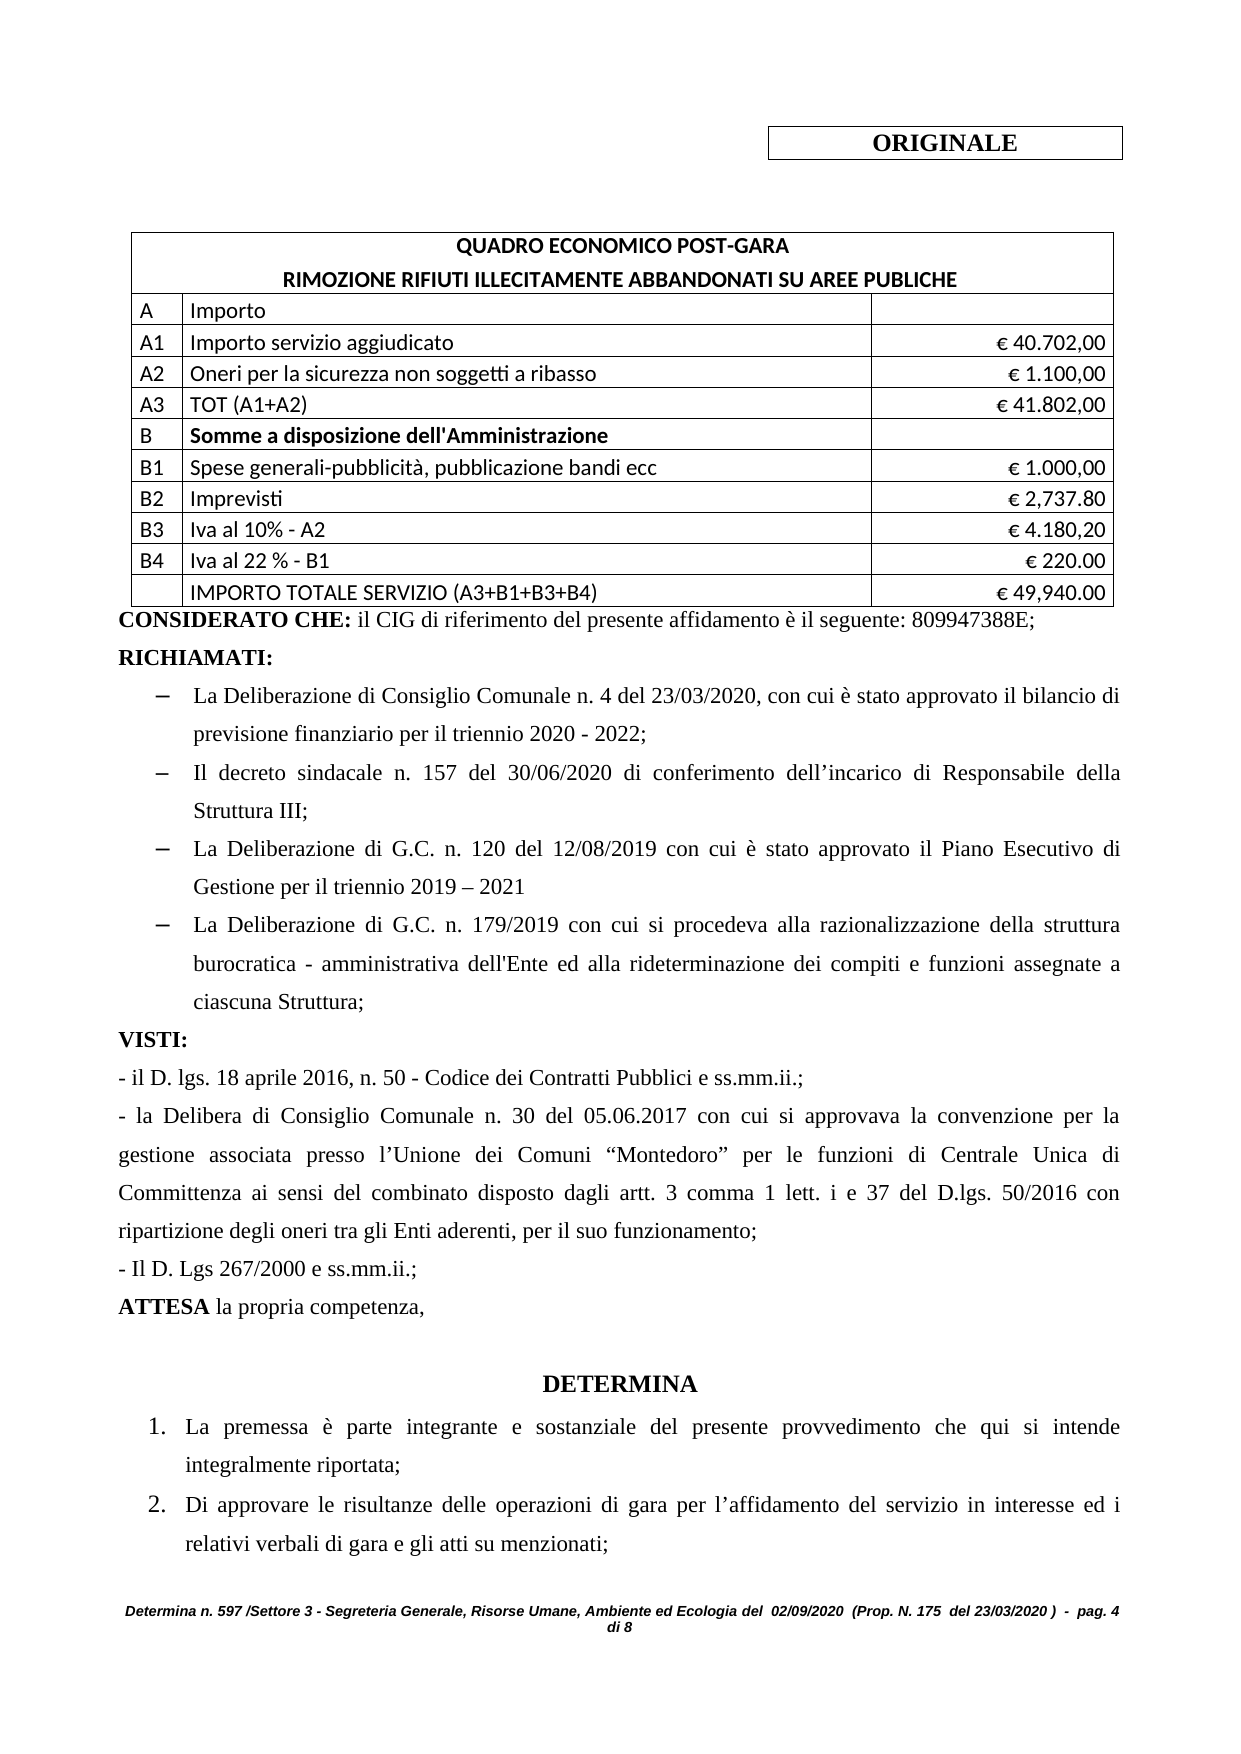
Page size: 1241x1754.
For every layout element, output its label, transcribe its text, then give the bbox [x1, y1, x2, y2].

table_cell [872, 294, 1113, 324]
table_cell Iva al 10% - A2 [183, 513, 871, 543]
table_cell € 40.702,00 [872, 325, 1113, 356]
text ATTESA la propria competenza, [118, 1294, 1122, 1319]
table_cell A [132, 294, 182, 324]
table_cell Importo [183, 294, 871, 324]
table_cell Spese generali-pubblicità, pubblicazione bandi ecc [183, 450, 871, 481]
table_cell B2 [132, 482, 182, 512]
table_cell [132, 575, 182, 606]
table_cell [872, 419, 1113, 449]
text RICHIAMATI: [118, 645, 1122, 670]
list La Deliberazione di G.C. n. 179/2019 con cui si procedeva alla razionalizzazione della struttura burocratica - amministrativa dell'Ente ed alla rideterminazione dei compiti e funzioni assegnate a ciascuna Struttura; [156, 912, 1122, 1014]
text VISTI: [118, 1027, 1122, 1053]
table_cell Imprevisti [183, 482, 871, 512]
list La premessa è parte integrante e sostanziale del presente provvedimento che qui si intende integralmente riportata; [148, 1412, 1122, 1478]
table_cell B4 [132, 544, 182, 574]
table_cell B [132, 419, 182, 449]
list La Deliberazione di G.C. n. 120 del 12/08/2019 con cui è stato approvato il Piano Esecutivo di Gestione per il triennio 2019 – 2021 [156, 836, 1122, 900]
table_cell B3 [132, 513, 182, 543]
table_cell € 2.737,80 [872, 482, 1113, 512]
list La Deliberazione di Consiglio Comunale n. 4 del 23/03/2020, con cui è stato approvato il bilancio di previsione finanziario per il triennio 2020 - 2022; [156, 683, 1122, 747]
list Il decreto sindacale n. 157 del 30/06/2020 di conferimento dell’incarico di Responsabile della Struttura III; [156, 759, 1122, 823]
table_cell TOT (A1+A2) [183, 388, 871, 418]
table_cell Somme a disposizione dell'Amministrazione [183, 419, 871, 449]
text CONSIDERATO CHE: il CIG di riferimento del presente affidamento è il seguente: 809947388E; [118, 607, 1122, 632]
list Di approvare le risultanze delle operazioni di gara per l’affidamento del servizio in interesse ed i relativi verbali di gara e gli atti su menzionati; [148, 1491, 1122, 1556]
table_cell A2 [132, 357, 182, 387]
table_cell € 4.180,20 [872, 513, 1113, 543]
table_cell € 1.000,00 [872, 450, 1113, 481]
text - la Delibera di Consiglio Comunale n. 30 del 05.06.2017 con cui si approvava la convenzione per la gestione associata presso l’Unione dei Comuni “Montedoro” per le funzioni di Centrale Unica di Committenza ai sensi del combinato disposto dagli artt. 3 comma 1 lett. i e 37 del D.lgs. 50/2016 con ripartizione degli oneri tra gli Enti aderenti, per il suo funzionamento; [118, 1103, 1122, 1243]
subtitle DETERMINA [118, 1370, 1122, 1398]
table_cell € 41.802,00 [872, 388, 1113, 418]
table_cell € 49.940,00 [872, 575, 1113, 606]
table_cell A1 [132, 325, 182, 356]
table_cell IMPORTO TOTALE SERVIZIO (A3+B1+B3+B4) [183, 575, 871, 606]
table_cell A3 [132, 388, 182, 418]
text - Il D. Lgs 267/2000 e ss.mm.ii.; [118, 1256, 1122, 1281]
table_cell Iva al 22 % - B1 [183, 544, 871, 574]
table_header QUADRO ECONOMICO POST-GARA RIMOZIONE RIFIUTI ILLECITAMENTE ABBANDONATI SU AREE PUBLICHE [132, 233, 1113, 293]
table_cell € 220,00 [872, 544, 1113, 574]
table_cell B1 [132, 450, 182, 481]
text - il D. lgs. 18 aprile 2016, n. 50 - Codice dei Contratti Pubblici e ss.mm.ii.; [118, 1065, 1122, 1091]
table_cell Oneri per la sicurezza non soggetti a ribasso [183, 357, 871, 387]
table_cell € 1.100,00 [872, 357, 1113, 387]
table_cell Importo servizio aggiudicato [183, 325, 871, 356]
